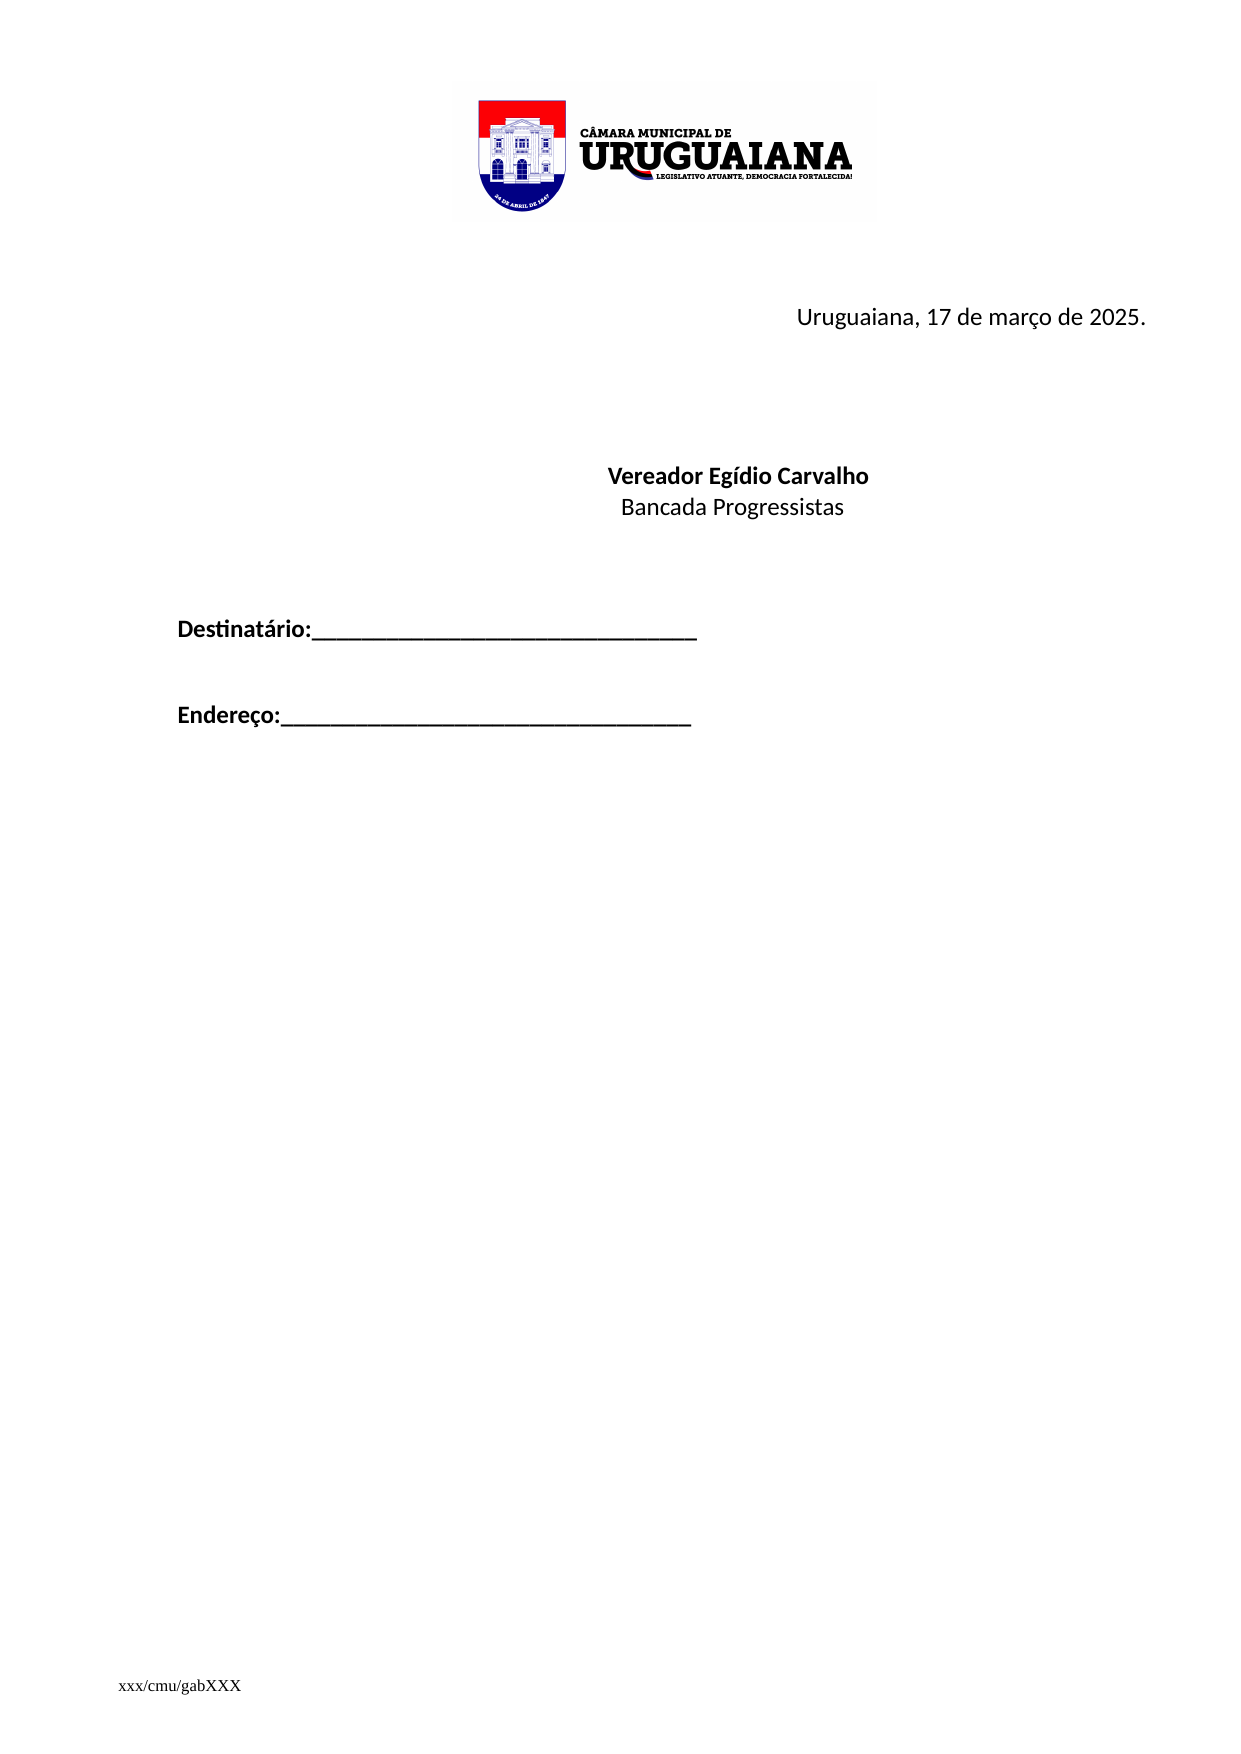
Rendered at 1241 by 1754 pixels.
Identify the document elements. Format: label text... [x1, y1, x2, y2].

text Vereador Egídio Carvalho [177, 461, 1152, 491]
text Bancada Progressistas [177, 491, 1152, 522]
picture [451, 81, 877, 222]
text Destinatário:_______________________________ [177, 613, 1152, 644]
text Uruguaiana, 17 de março de 2025. [177, 301, 1152, 332]
text Endereço:_________________________________ [177, 699, 1152, 729]
